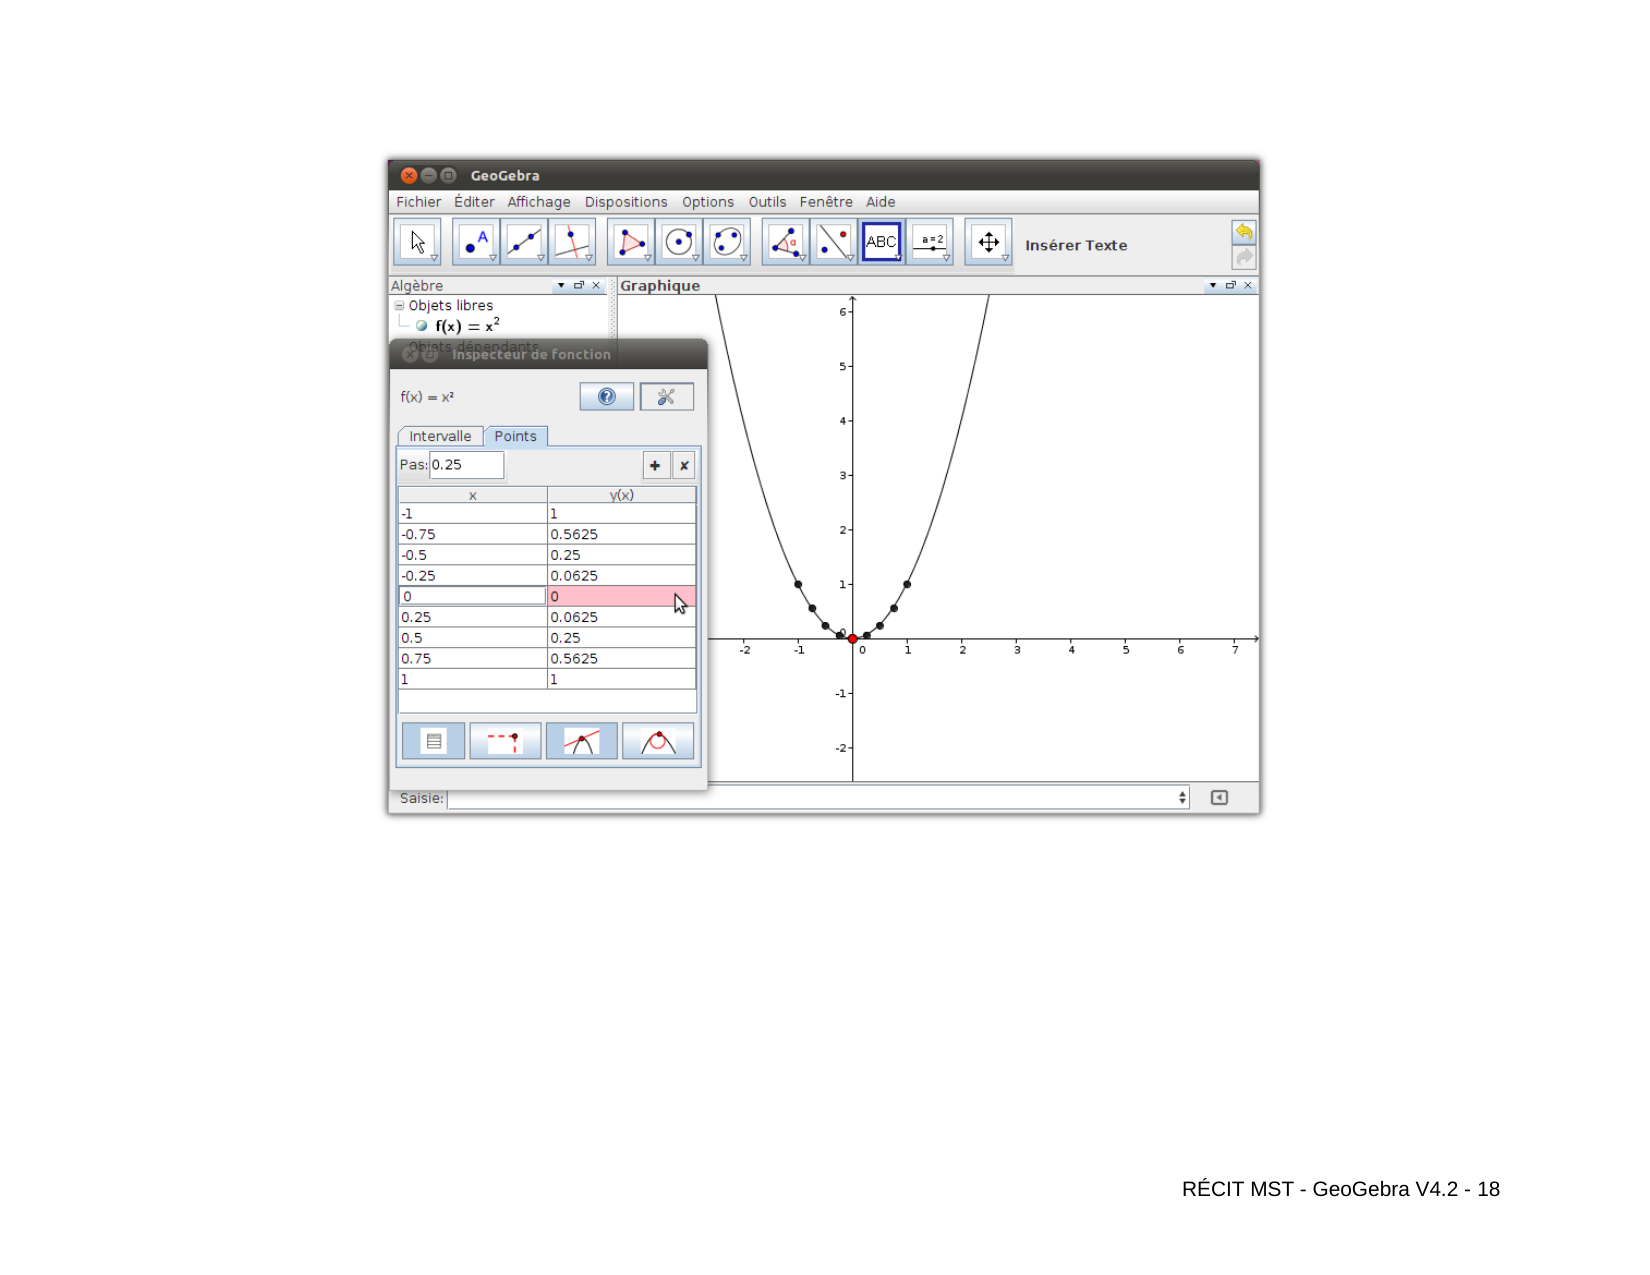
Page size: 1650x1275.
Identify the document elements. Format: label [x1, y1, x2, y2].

picture [377, 150, 1273, 827]
